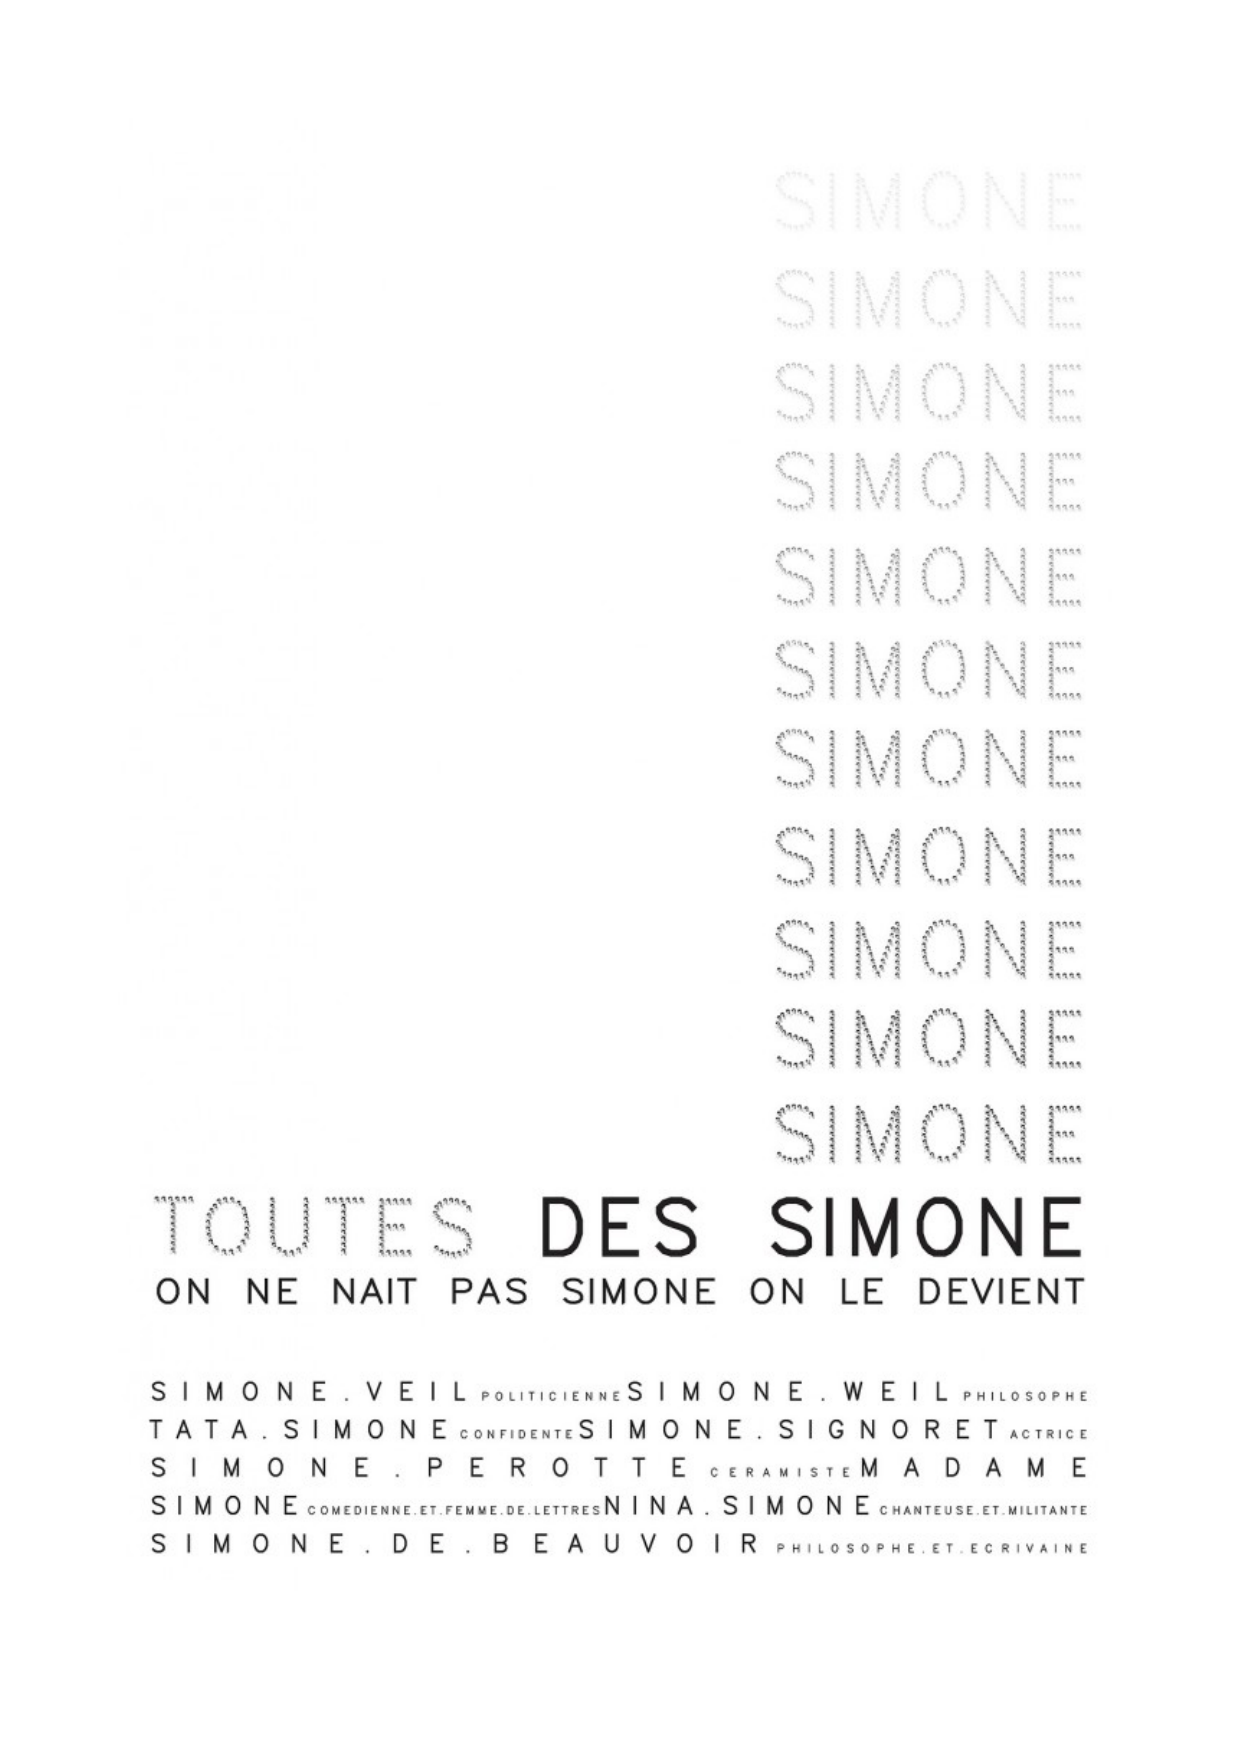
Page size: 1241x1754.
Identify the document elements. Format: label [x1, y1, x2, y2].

picture [118, 118, 1123, 1591]
